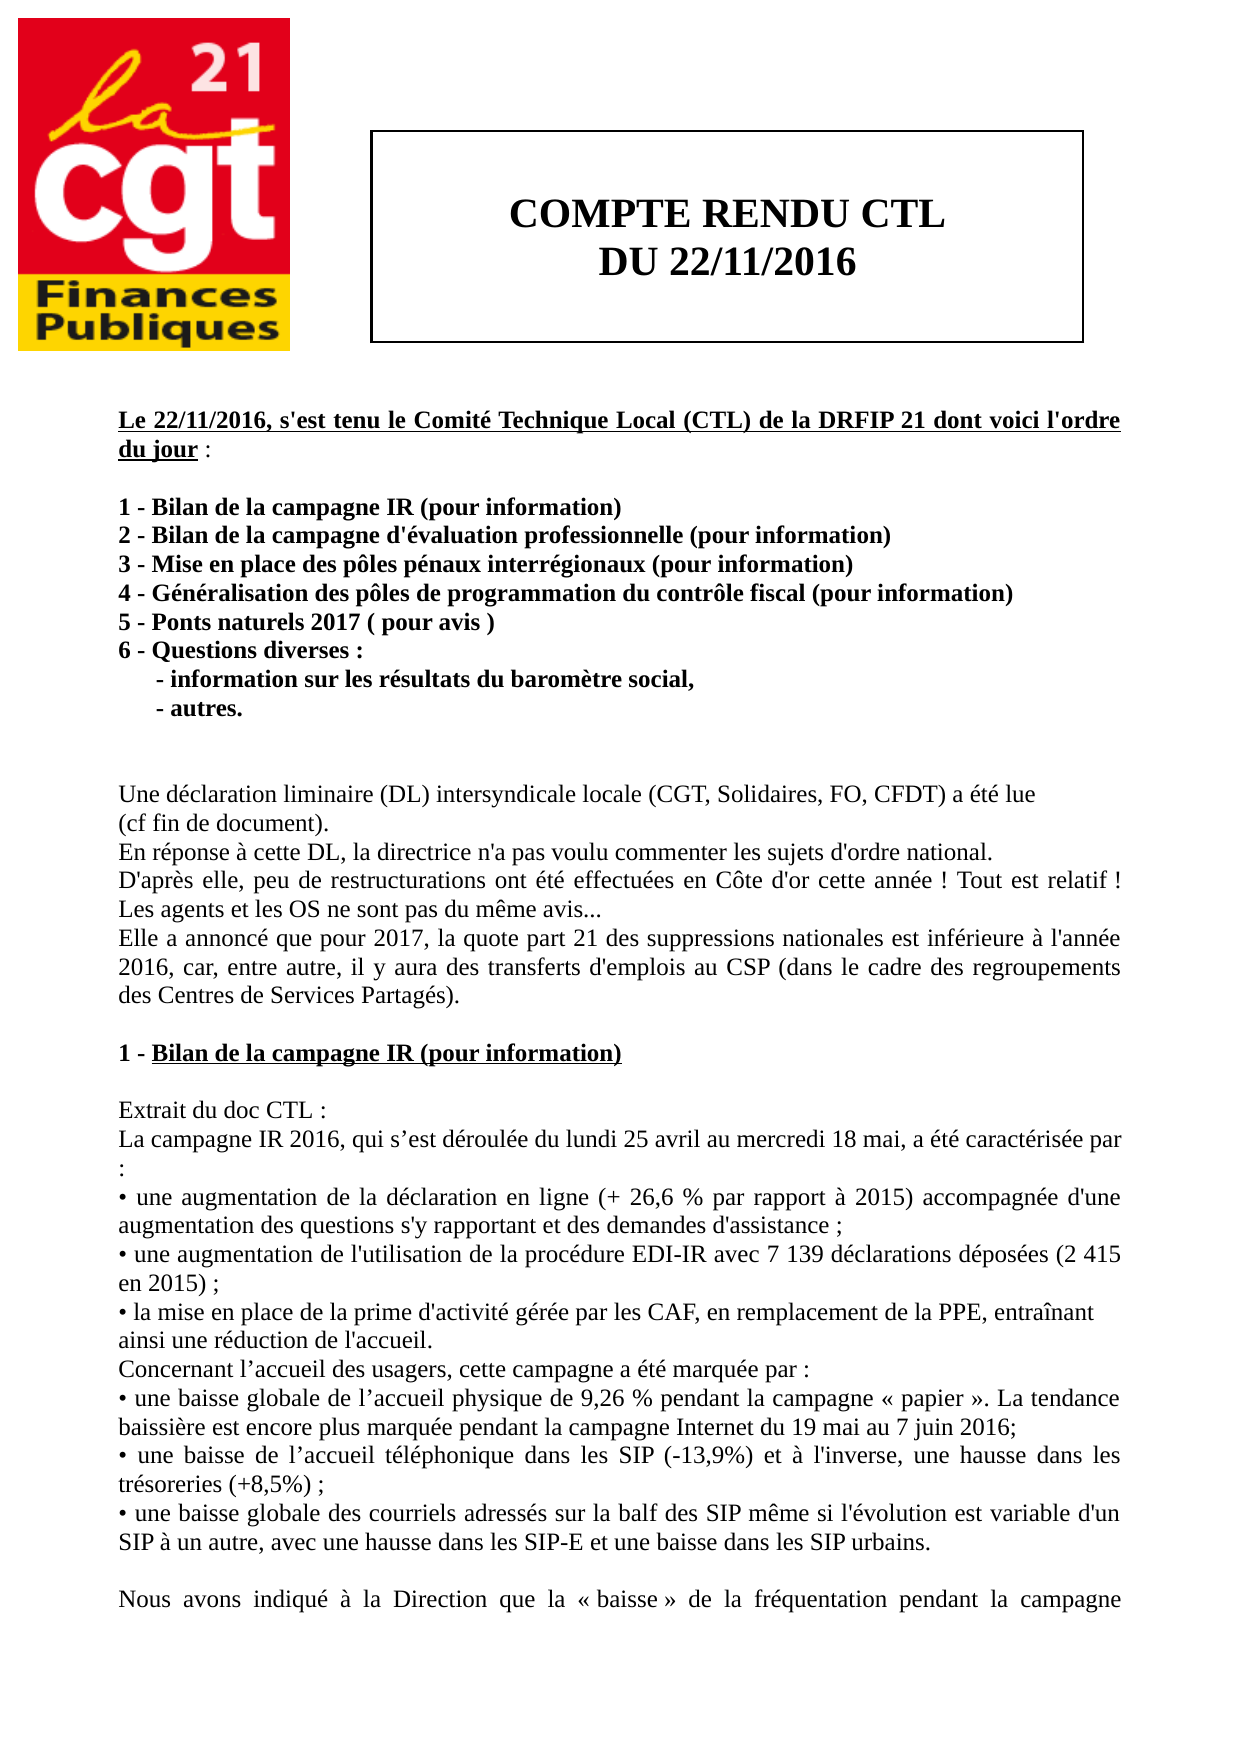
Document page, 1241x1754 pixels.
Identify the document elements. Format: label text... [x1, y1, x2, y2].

text • une augmentation de la déclaration en ligne (+ 26,6 % par rapport à 2015) accompagnée d'une augmentation des questions s'y rapportant et des demandes d'assistance ; [118, 1182, 1122, 1239]
text 1 - Bilan de la campagne IR (pour information) 2 - Bilan de la campagne d'évaluation professionnelle (pour information) 3 - Mise en place des pôles pénaux interrégionaux (pour information) 4 - Généralisation des pôles de programmation du contrôle fiscal (pour information) 5 - Ponts naturels 2017 ( pour avis ) 6 - Questions diverses : - information sur les résultats du baromètre social, - autres. [118, 492, 1122, 722]
text (cf fin de document). [118, 808, 1122, 837]
text DU 22/11/2016 [381, 237, 1073, 332]
text D'après elle, peu de restructurations ont été effectuées en Côte d'or cette année ! Tout est relatif ! Les agents et les OS ne sont pas du même avis... [118, 866, 1122, 923]
text Concernant l’accueil des usagers, cette campagne a été marquée par : [118, 1354, 1122, 1383]
text • la mise en place de la prime d'activité gérée par les CAF, en remplacement de la PPE, entraînant [118, 1297, 1122, 1326]
text • une augmentation de l'utilisation de la procédure EDI-IR avec 7 139 déclarations déposées (2 415 en 2015) ; [118, 1239, 1122, 1297]
text Une déclaration liminaire (DL) intersyndicale locale (CGT, Solidaires, FO, CFDT) a été lue [118, 779, 1122, 808]
text COMPTE RENDU CTL [381, 189, 1073, 237]
picture [18, 18, 290, 351]
text Extrait du doc CTL : [118, 1096, 1122, 1124]
text La campagne IR 2016, qui s’est déroulée du lundi 25 avril au mercredi 18 mai, a été caractérisée par : [118, 1124, 1122, 1182]
text ainsi une réduction de l'accueil. [118, 1326, 1122, 1354]
text • une baisse globale des courriels adressés sur la balf des SIP même si l'évolution est variable d'un SIP à un autre, avec une hausse dans les SIP-E et une baisse dans les SIP urbains. [118, 1498, 1122, 1556]
text • une baisse globale de l’accueil physique de 9,26 % pendant la campagne « papier ». La tendance baissière est encore plus marquée pendant la campagne Internet du 19 mai au 7 juin 2016; [118, 1383, 1122, 1441]
text 1 - Bilan de la campagne IR (pour information) [118, 1038, 1122, 1067]
text Elle a annoncé que pour 2017, la quote part 21 des suppressions nationales est inférieure à l'année 2016, car, entre autre, il y aura des transferts d'emplois au CSP (dans le cadre des regroupements des Centres de Services Partagés). [118, 923, 1122, 1009]
text Nous avons indiqué à la Direction que la « baisse » de la fréquentation pendant la campagne [118, 1584, 1122, 1613]
text • une baisse de l’accueil téléphonique dans les SIP (-13,9%) et à l'inverse, une hausse dans les trésoreries (+8,5%) ; [118, 1441, 1122, 1498]
text En réponse à cette DL, la directrice n'a pas voulu commenter les sujets d'ordre national. [118, 837, 1122, 866]
text Le 22/11/2016, s'est tenu le Comité Technique Local (CTL) de la DRFIP 21 dont voici l'ordre du jour : [118, 406, 1122, 463]
